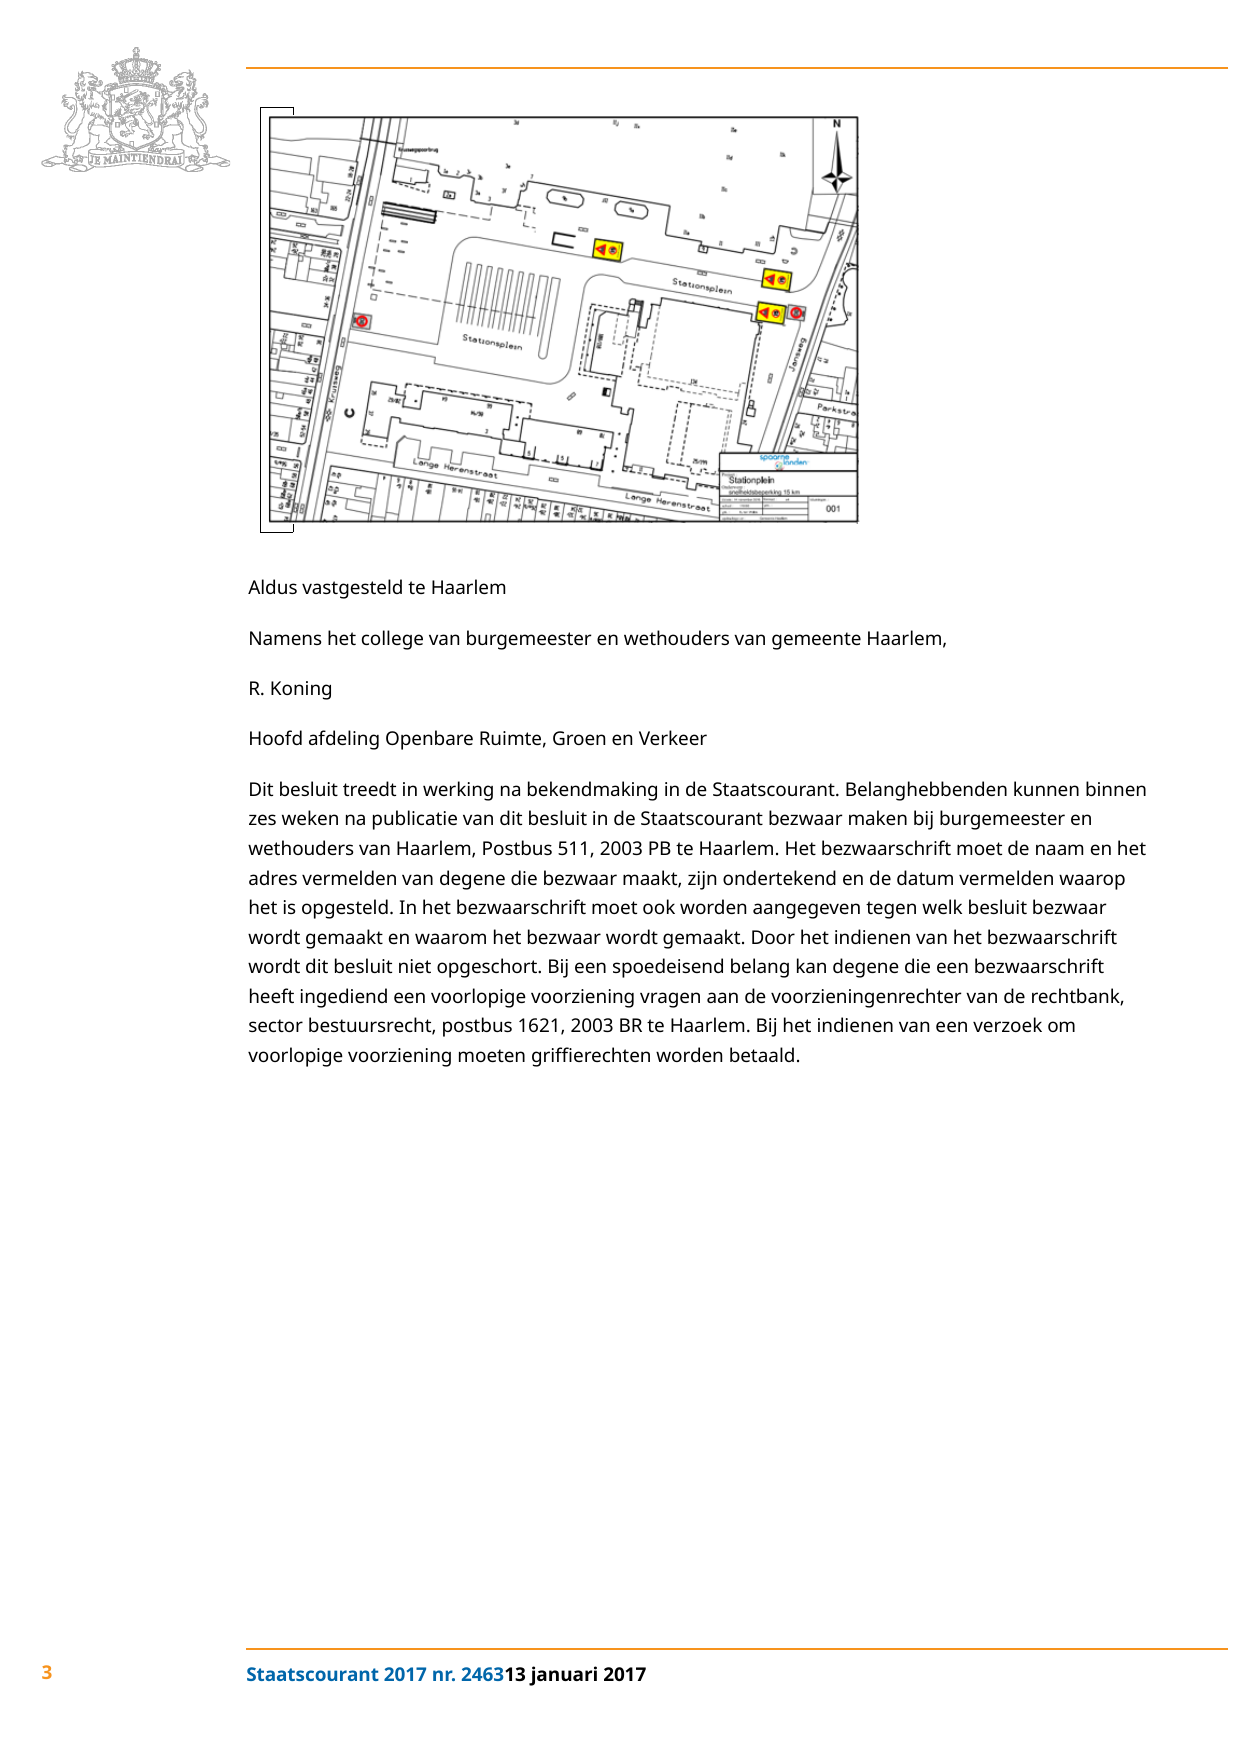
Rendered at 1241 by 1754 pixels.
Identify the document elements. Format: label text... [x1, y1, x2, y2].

picture [268, 115, 860, 524]
picture [41, 47, 231, 172]
text R. Koning [248, 675, 1152, 701]
text Dit besluit treedt in werking na bekendmaking in de Staatscourant. Belanghebbenden kunnen binnen zes weken na publicatie van dit besluit in de Staatscourant bezwaar maken bij burgemeester en wethouders van Haarlem, Postbus 511, 2003 PB te Haarlem. Het bezwaarschrift moet de naam en het adres vermelden van degene die bezwaar maakt, zijn ondertekend en de datum vermelden waarop het is opgesteld. In het bezwaarschrift moet ook worden aangegeven tegen welk besluit bezwaar wordt gemaakt en waarom het bezwaar wordt gemaakt. Door het indienen van het bezwaarschrift wordt dit besluit niet opgeschort. Bij een spoedeisend belang kan degene die een bezwaarschrift heeft ingediend een voorlopige voorziening vragen aan de voorzieningenrechter van de rechtbank, sector bestuursrecht, postbus 1621, 2003 BR te Haarlem. Bij het indienen van een verzoek om voorlopige voorziening moeten griffierechten worden betaald. [248, 776, 1152, 1068]
text Hoofd afdeling Openbare Ruimte, Groen en Verkeer [248, 726, 1152, 751]
text Aldus vastgesteld te Haarlem [248, 574, 1152, 600]
text Namens het college van burgemeester en wethouders van gemeente Haarlem, [248, 625, 1152, 650]
